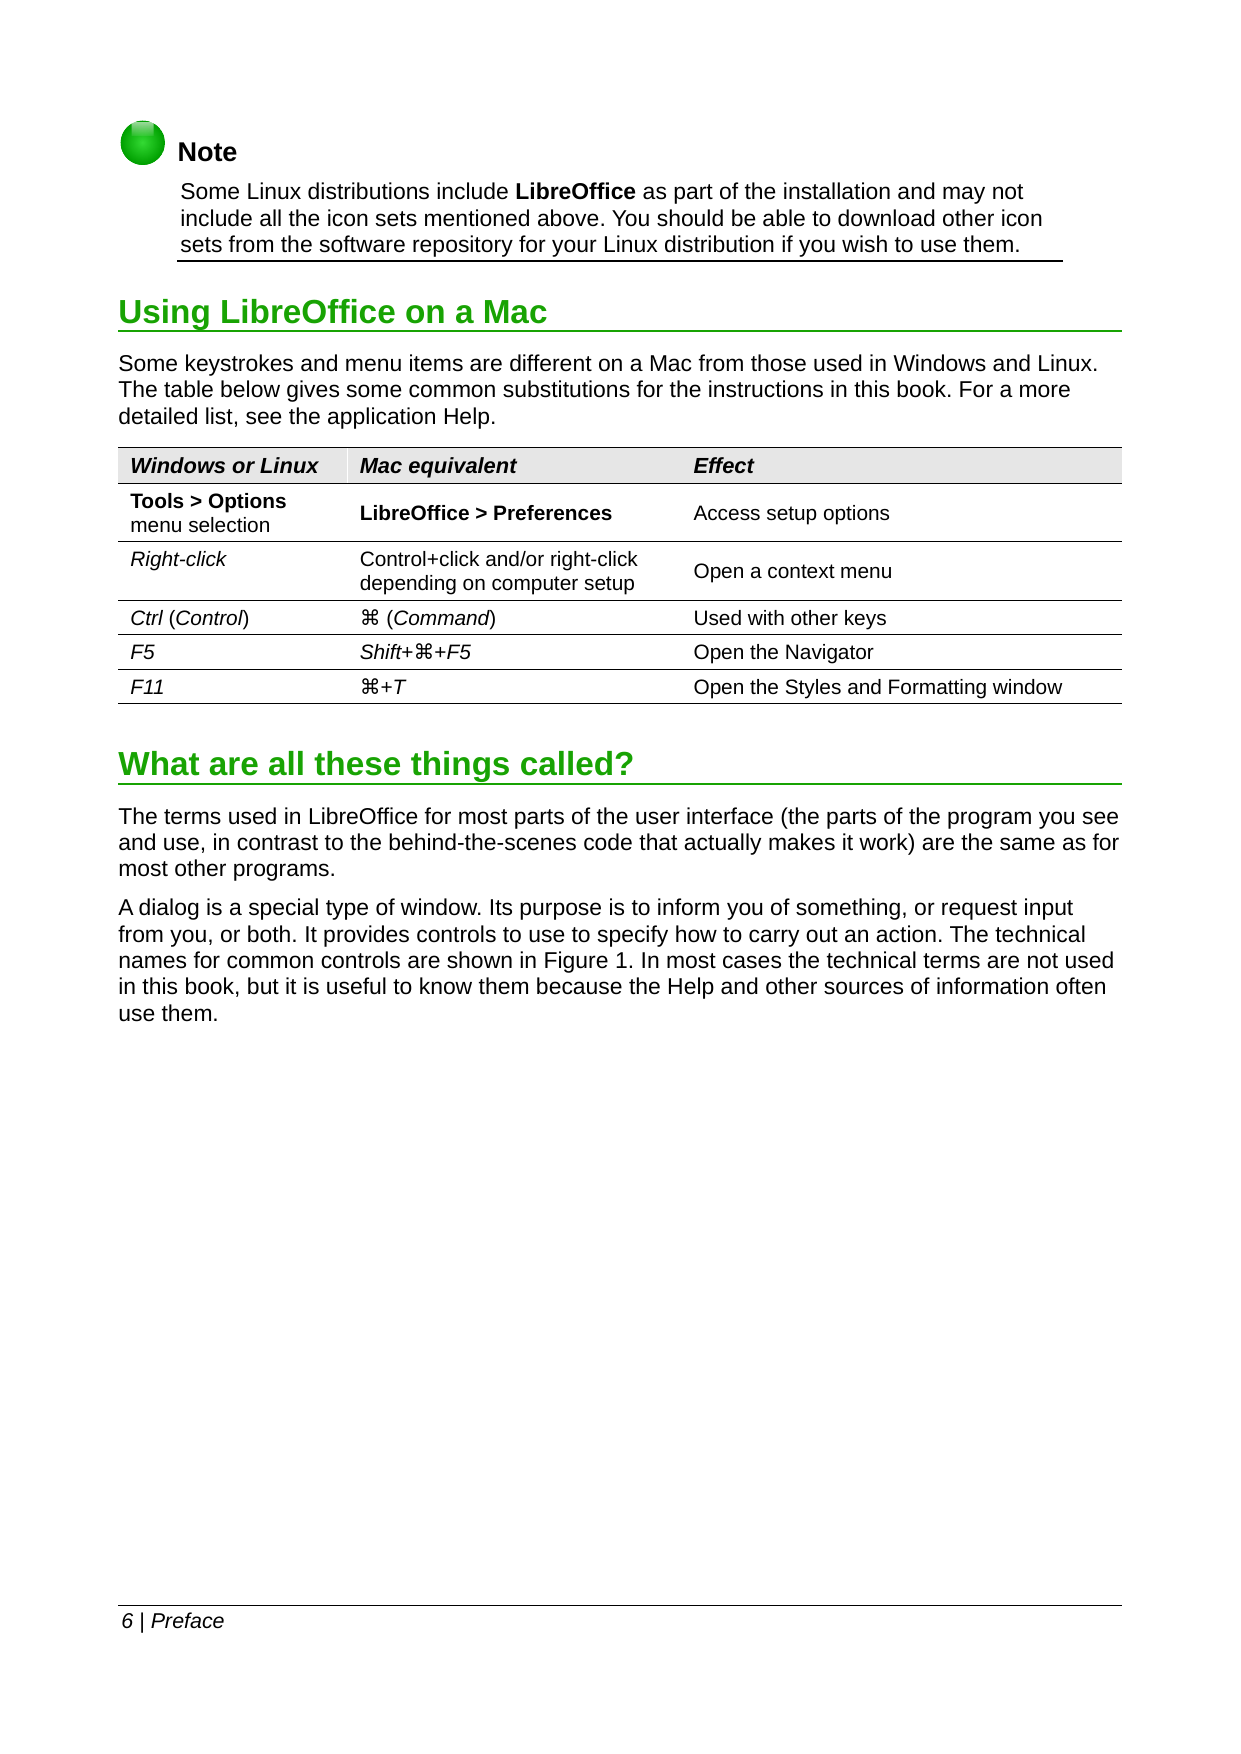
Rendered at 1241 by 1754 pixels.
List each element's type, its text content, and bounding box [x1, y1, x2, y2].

table_cell ⌘ (Command) [348, 601, 681, 634]
text Some keystrokes and menu items are different on a Mac from those used in Windows and Linux. The table below gives some common substitutions for the instructions in this book. For a more detailed list, see the application Help. [118, 350, 1122, 429]
table_cell Open the Navigator [681, 635, 1122, 668]
table_cell Access setup options [681, 484, 1122, 541]
subtitle Using LibreOffice on a Mac [118, 292, 1122, 330]
table_cell Ctrl (Control) [118, 601, 347, 634]
subtitle Note [118, 118, 1122, 167]
table_cell LibreOffice > Preferences [348, 484, 681, 541]
text A dialog is a special type of window. Its purpose is to inform you of something, or request input from you, or both. It provides controls to use to specify how to carry out an action. The technical names for common controls are shown in Figure 1. In most cases the technical terms are not used in this book, but it is useful to know them because the Help and other sources of information often use them. [118, 894, 1122, 1026]
text Some Linux distributions include LibreOffice as part of the installation and may not include all the icon sets mentioned above. You should be able to download other icon sets from the software repository for your Linux distribution if you wish to use them. [177, 175, 1063, 260]
table_cell Open the Styles and Formatting window [681, 670, 1122, 703]
table_header Mac equivalent [348, 448, 681, 483]
text The terms used in LibreOffice for most parts of the user interface (the parts of the program you see and use, in contrast to the behind-the-scenes code that actually makes it work) are the same as for most other programs. [118, 803, 1122, 882]
table_cell Used with other keys [681, 601, 1122, 634]
table_cell Right-click [118, 542, 347, 599]
table_cell F11 [118, 670, 347, 703]
table_cell Control+click and/or right-click depending on computer setup [348, 542, 681, 599]
table_cell F5 [118, 635, 347, 668]
table_header Windows or Linux [118, 448, 347, 483]
table_cell Open a context menu [681, 542, 1122, 599]
table_cell Tools > Options menu selection [118, 484, 347, 541]
table_cell Shift+⌘+F5 [348, 635, 681, 668]
table_cell ⌘+T [348, 670, 681, 703]
subtitle What are all these things called? [118, 744, 1122, 783]
table_header Effect [681, 448, 1122, 483]
